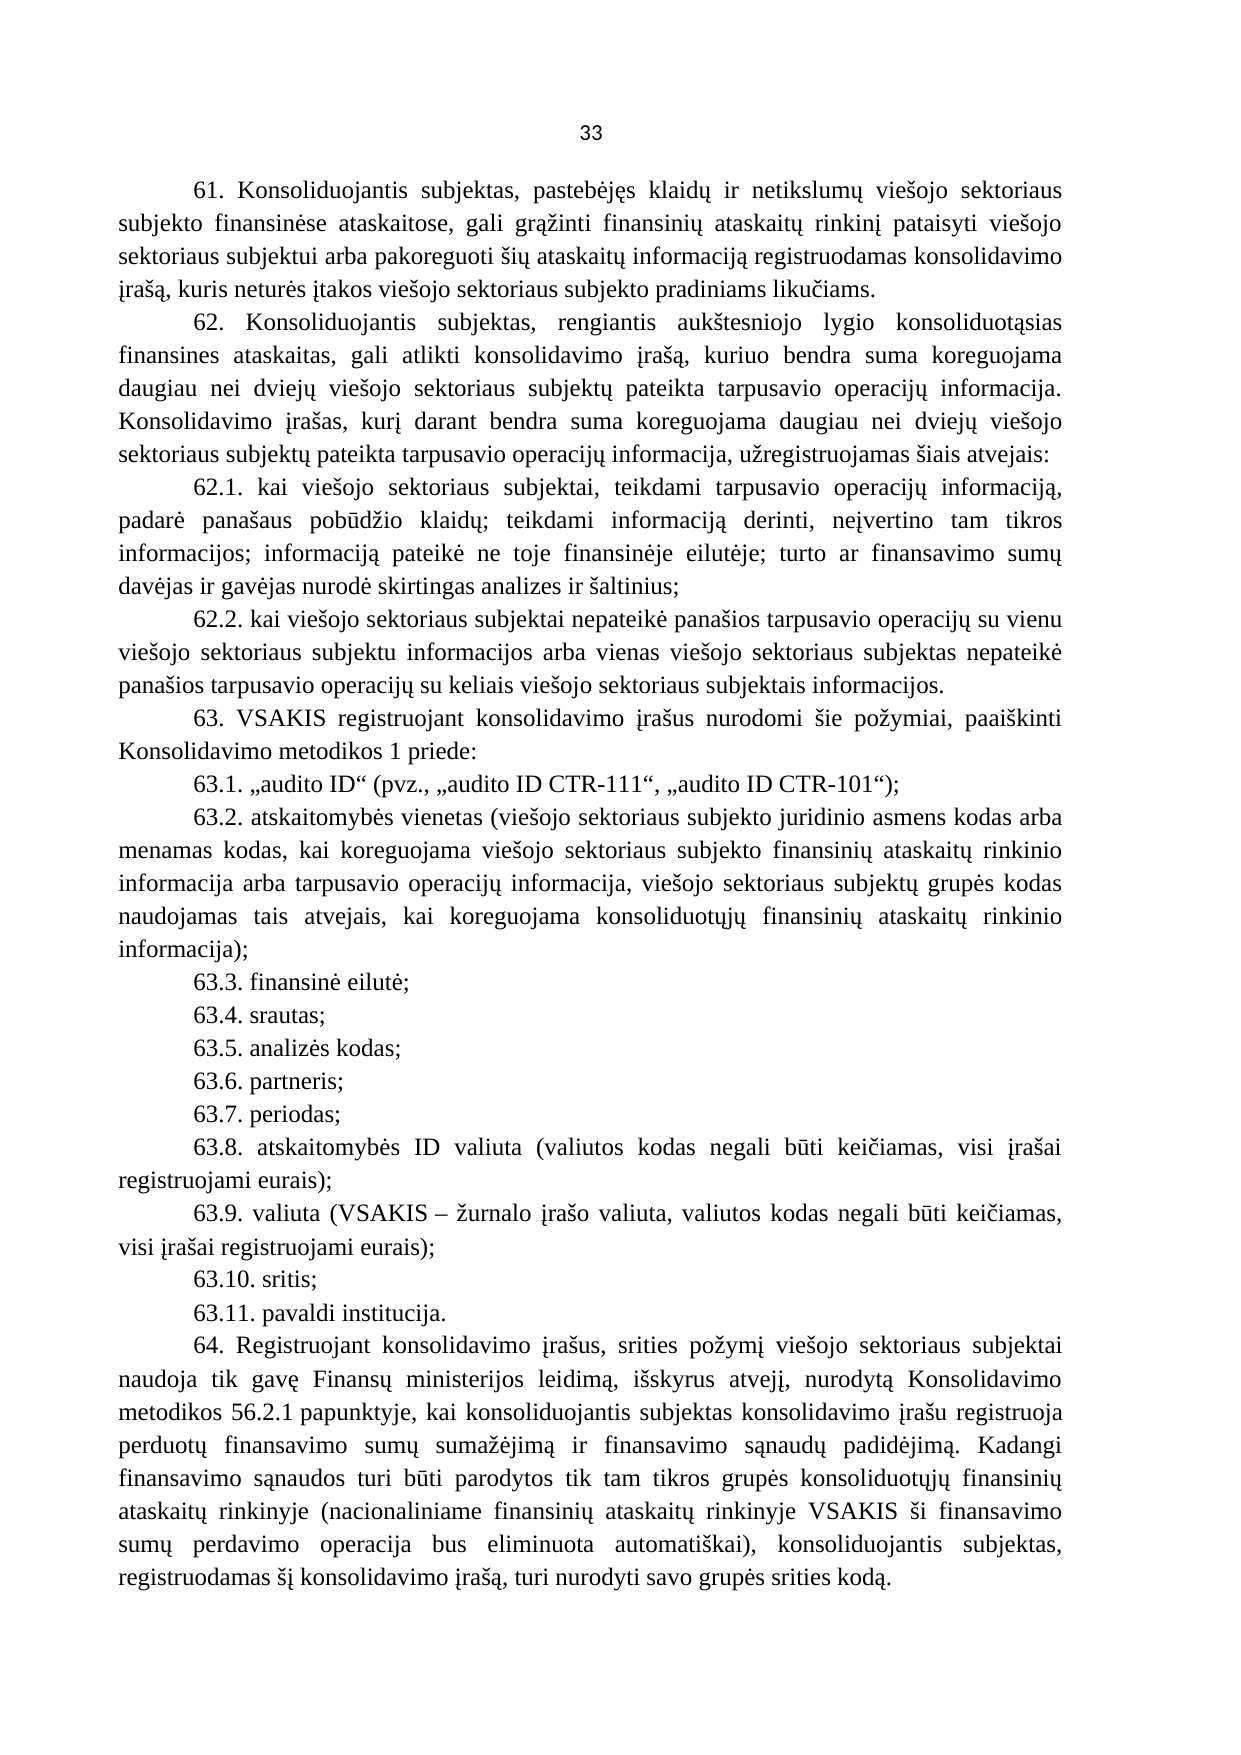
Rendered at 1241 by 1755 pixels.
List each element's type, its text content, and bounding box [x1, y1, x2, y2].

text 63.3. finansinė eilutė; [118, 967, 1063, 996]
text 62.2. kai viešojo sektoriaus subjektai nepateikė panašios tarpusavio operacijų su vienu viešojo sektoriaus subjektu informacijos arba vienas viešojo sektoriaus subjektas nepateikė panašios tarpusavio operacijų su keliais viešojo sektoriaus subjektais informacijos. [118, 604, 1063, 699]
text 63.5. analizės kodas; [118, 1033, 1063, 1062]
text 63.9. valiuta (VSAKIS – žurnalo įrašo valiuta, valiutos kodas negali būti keičiamas, visi įrašai registruojami eurais); [118, 1198, 1063, 1260]
text 63.6. partneris; [118, 1066, 1063, 1095]
text 63.10. sritis; [118, 1264, 1063, 1293]
text 63. VSAKIS registruojant konsolidavimo įrašus nurodomi šie požymiai, paaiškinti Konsolidavimo metodikos 1 priede: [118, 703, 1063, 765]
text 63.4. srautas; [118, 1000, 1063, 1029]
text 63.11. pavaldi institucija. [118, 1298, 1063, 1326]
text 62.1. kai viešojo sektoriaus subjektai, teikdami tarpusavio operacijų informaciją, padarė panašaus pobūdžio klaidų; teikdami informaciją derinti, neįvertino tam tikros informacijos; informaciją pateikė ne toje finansinėje eilutėje; turto ar finansavimo sumų davėjas ir gavėjas nurodė skirtingas analizes ir šaltinius; [118, 472, 1063, 600]
text 62. Konsoliduojantis subjektas, rengiantis aukštesniojo lygio konsoliduotąsias finansines ataskaitas, gali atlikti konsolidavimo įrašą, kuriuo bendra suma koreguojama daugiau nei dviejų viešojo sektoriaus subjektų pateikta tarpusavio operacijų informacija. Konsolidavimo įrašas, kurį darant bendra suma koreguojama daugiau nei dviejų viešojo sektoriaus subjektų pateikta tarpusavio operacijų informacija, užregistruojamas šiais atvejais: [118, 307, 1063, 468]
text 63.7. periodas; [118, 1099, 1063, 1128]
text 64. Registruojant konsolidavimo įrašus, srities požymį viešojo sektoriaus subjektai naudoja tik gavę Finansų ministerijos leidimą, išskyrus atvejį, nurodytą Konsolidavimo metodikos 56.2.1 papunktyje, kai konsoliduojantis subjektas konsolidavimo įrašu registruoja perduotų finansavimo sumų sumažėjimą ir finansavimo sąnaudų padidėjimą. Kadangi finansavimo sąnaudos turi būti parodytos tik tam tikros grupės konsoliduotųjų finansinių ataskaitų rinkinyje (nacionaliniame finansinių ataskaitų rinkinyje VSAKIS ši finansavimo sumų perdavimo operacija bus eliminuota automatiškai), konsoliduojantis subjektas, registruodamas šį konsolidavimo įrašą, turi nurodyti savo grupės srities kodą. [118, 1331, 1063, 1591]
text 63.8. atskaitomybės ID valiuta (valiutos kodas negali būti keičiamas, visi įrašai registruojami eurais); [118, 1132, 1063, 1194]
text 63.2. atskaitomybės vienetas (viešojo sektoriaus subjekto juridinio asmens kodas arba menamas kodas, kai koreguojama viešojo sektoriaus subjekto finansinių ataskaitų rinkinio informacija arba tarpusavio operacijų informacija, viešojo sektoriaus subjektų grupės kodas naudojamas tais atvejais, kai koreguojama konsoliduotųjų finansinių ataskaitų rinkinio informacija); [118, 802, 1063, 963]
text 63.1. „audito ID“ (pvz., „audito ID CTR-111“, „audito ID CTR-101“); [118, 769, 1063, 798]
text 61. Konsoliduojantis subjektas, pastebėjęs klaidų ir netikslumų viešojo sektoriaus subjekto finansinėse ataskaitose, gali grąžinti finansinių ataskaitų rinkinį pataisyti viešojo sektoriaus subjektui arba pakoreguoti šių ataskaitų informaciją registruodamas konsolidavimo įrašą, kuris neturės įtakos viešojo sektoriaus subjekto pradiniams likučiams. [118, 175, 1063, 303]
